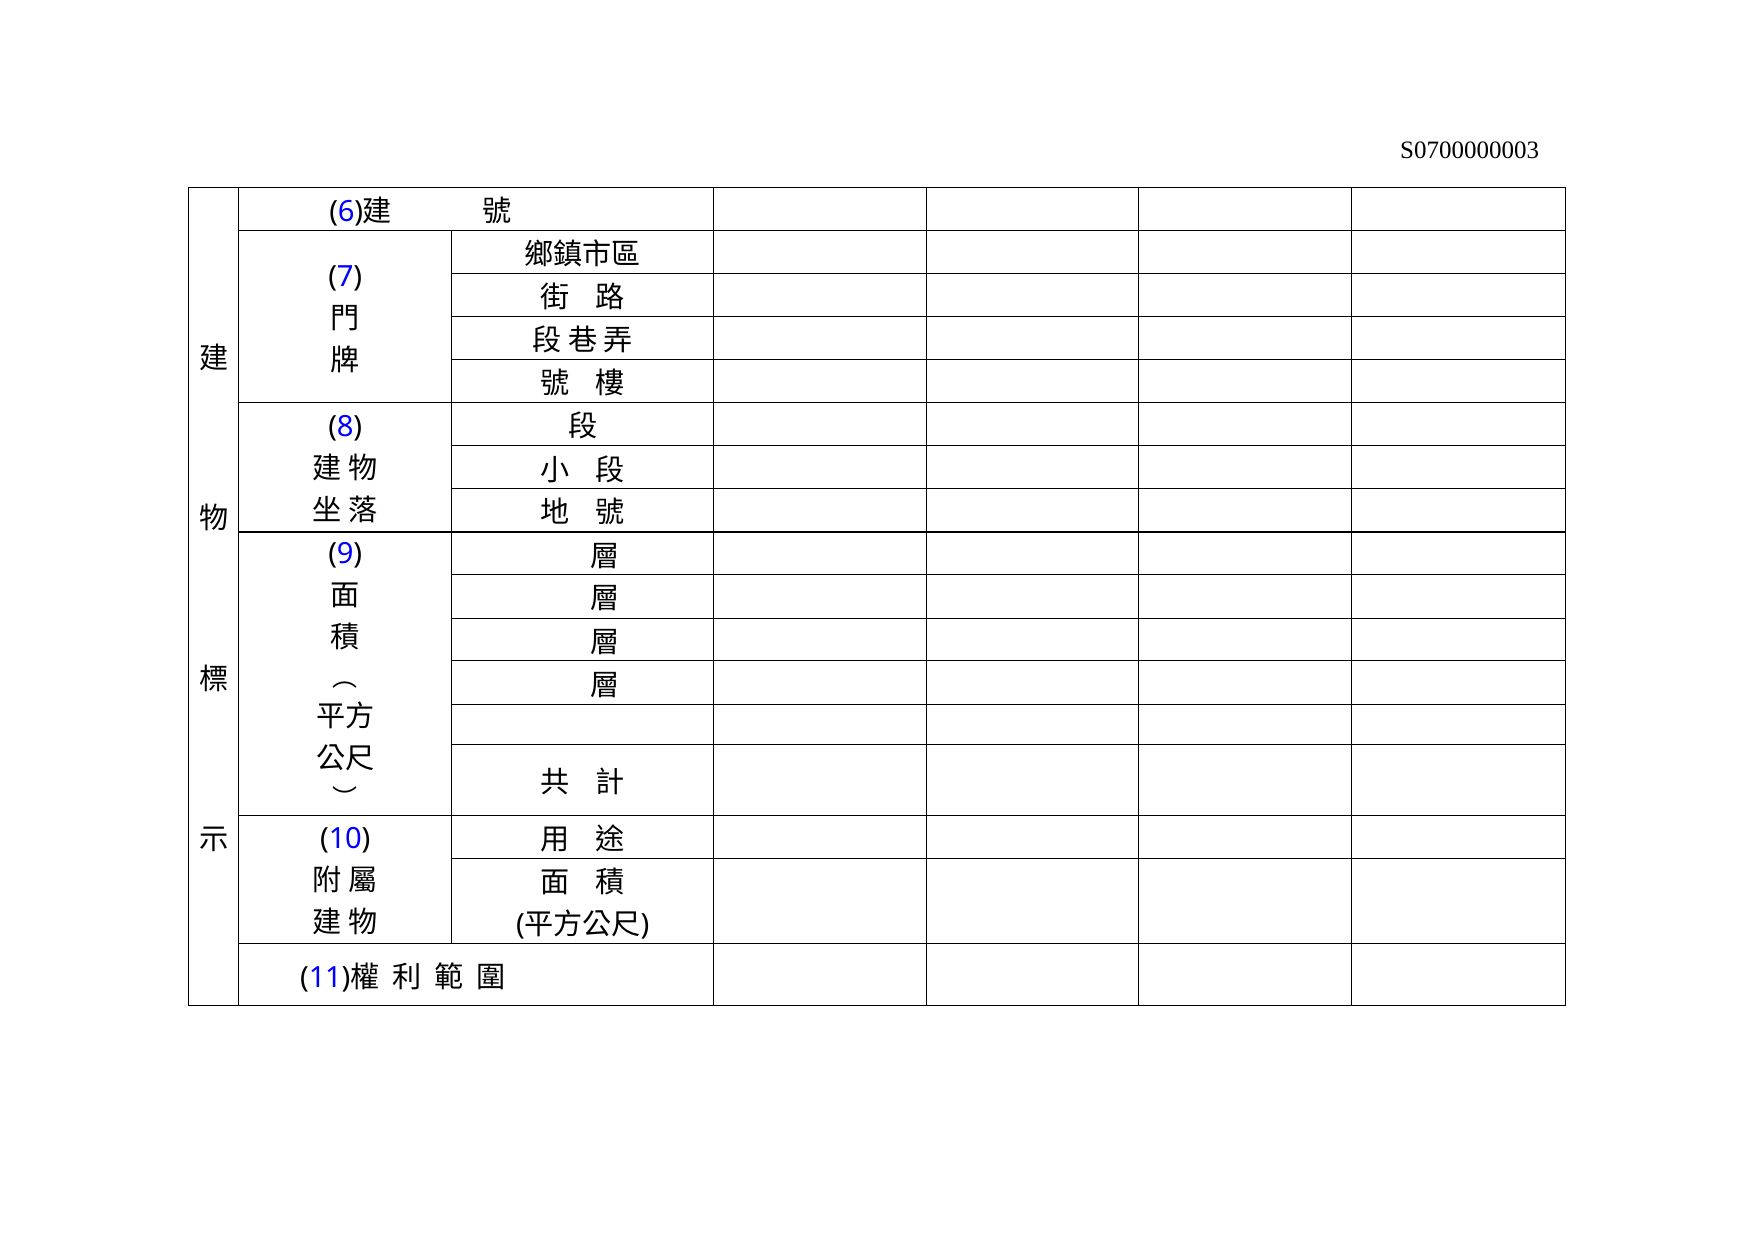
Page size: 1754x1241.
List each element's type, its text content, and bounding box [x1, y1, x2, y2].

table_cell [1352, 489, 1565, 531]
table_cell [714, 859, 926, 943]
table_cell 號 樓 [452, 360, 713, 402]
table_cell 建 物 標 示 [189, 188, 238, 1005]
table_cell [927, 317, 1138, 359]
table_cell 共 計 [452, 745, 713, 815]
table_cell [927, 446, 1138, 488]
table_cell [714, 446, 926, 488]
table_cell [1139, 274, 1351, 316]
table_cell [1352, 446, 1565, 488]
table_cell [927, 575, 1138, 617]
table_cell [1139, 360, 1351, 402]
table_cell 街 路 [452, 274, 713, 316]
table_cell [1352, 816, 1565, 858]
table_cell 層 [452, 533, 713, 574]
table_cell [927, 859, 1138, 943]
table_cell [1139, 575, 1351, 617]
table_cell [1352, 403, 1565, 445]
table_cell [1139, 188, 1351, 230]
table_cell [1139, 231, 1351, 273]
table_cell 地 號 [452, 489, 713, 531]
table_cell [927, 816, 1138, 858]
table_cell [1139, 859, 1351, 943]
table_cell 層 [452, 575, 713, 617]
table_cell 層 [452, 619, 713, 660]
table_cell (11)權 利 範 圍 [239, 944, 713, 1005]
table_cell [1352, 944, 1565, 1005]
table_cell (8) 建 物 坐 落 [239, 403, 451, 531]
table_cell [714, 403, 926, 445]
table_cell [1139, 661, 1351, 703]
table_cell [1352, 859, 1565, 943]
table_cell [927, 661, 1138, 703]
table_cell [1352, 619, 1565, 660]
table_cell (6)建 號 [239, 188, 713, 230]
table_cell 鄉鎮市區 [452, 231, 713, 273]
table_cell 小 段 [452, 446, 713, 488]
table_cell (10) 附 屬 建 物 [239, 816, 451, 943]
table_cell [1139, 944, 1351, 1005]
table_cell [927, 360, 1138, 402]
table_cell [714, 619, 926, 660]
table_cell (9) 面 積 ︵ 平方 公尺 ︶ [239, 533, 451, 815]
table_cell [1352, 661, 1565, 703]
table_cell [1352, 745, 1565, 815]
table_cell [1352, 317, 1565, 359]
table_cell [927, 403, 1138, 445]
table_cell [714, 816, 926, 858]
table_cell [1352, 188, 1565, 230]
table_cell [1352, 360, 1565, 402]
table_cell [927, 745, 1138, 815]
table_cell 段 [452, 403, 713, 445]
table_cell [714, 231, 926, 273]
table_cell [1352, 533, 1565, 574]
table_cell [927, 944, 1138, 1005]
table_cell [1139, 403, 1351, 445]
table_cell [714, 533, 926, 574]
table_cell [927, 705, 1138, 744]
table_cell [714, 317, 926, 359]
table_cell [1139, 317, 1351, 359]
table_cell [1139, 745, 1351, 815]
table_cell 段 巷 弄 [452, 317, 713, 359]
table_cell [1352, 575, 1565, 617]
table_cell [1139, 705, 1351, 744]
table_cell (7) 門 牌 [239, 231, 451, 402]
table_cell [927, 231, 1138, 273]
table_cell [927, 188, 1138, 230]
table_cell [714, 188, 926, 230]
table_cell [927, 274, 1138, 316]
table_cell [714, 489, 926, 531]
table_cell [1139, 489, 1351, 531]
table_cell [1139, 533, 1351, 574]
table_cell [1352, 274, 1565, 316]
table_cell 層 [452, 661, 713, 703]
table_cell [927, 619, 1138, 660]
table_cell [1139, 619, 1351, 660]
table_cell [1139, 816, 1351, 858]
table_cell [714, 661, 926, 703]
table_cell 用 途 [452, 816, 713, 858]
table_cell [714, 705, 926, 744]
table_cell [714, 274, 926, 316]
table_cell [452, 705, 713, 744]
table_cell [1352, 231, 1565, 273]
table_cell [927, 489, 1138, 531]
table_cell 面 積 (平方公尺) [452, 859, 713, 943]
table_cell [714, 944, 926, 1005]
table_cell [714, 745, 926, 815]
table_cell [714, 575, 926, 617]
table_cell [1139, 446, 1351, 488]
table_cell [927, 533, 1138, 574]
table_cell [714, 360, 926, 402]
table_cell [1352, 705, 1565, 744]
